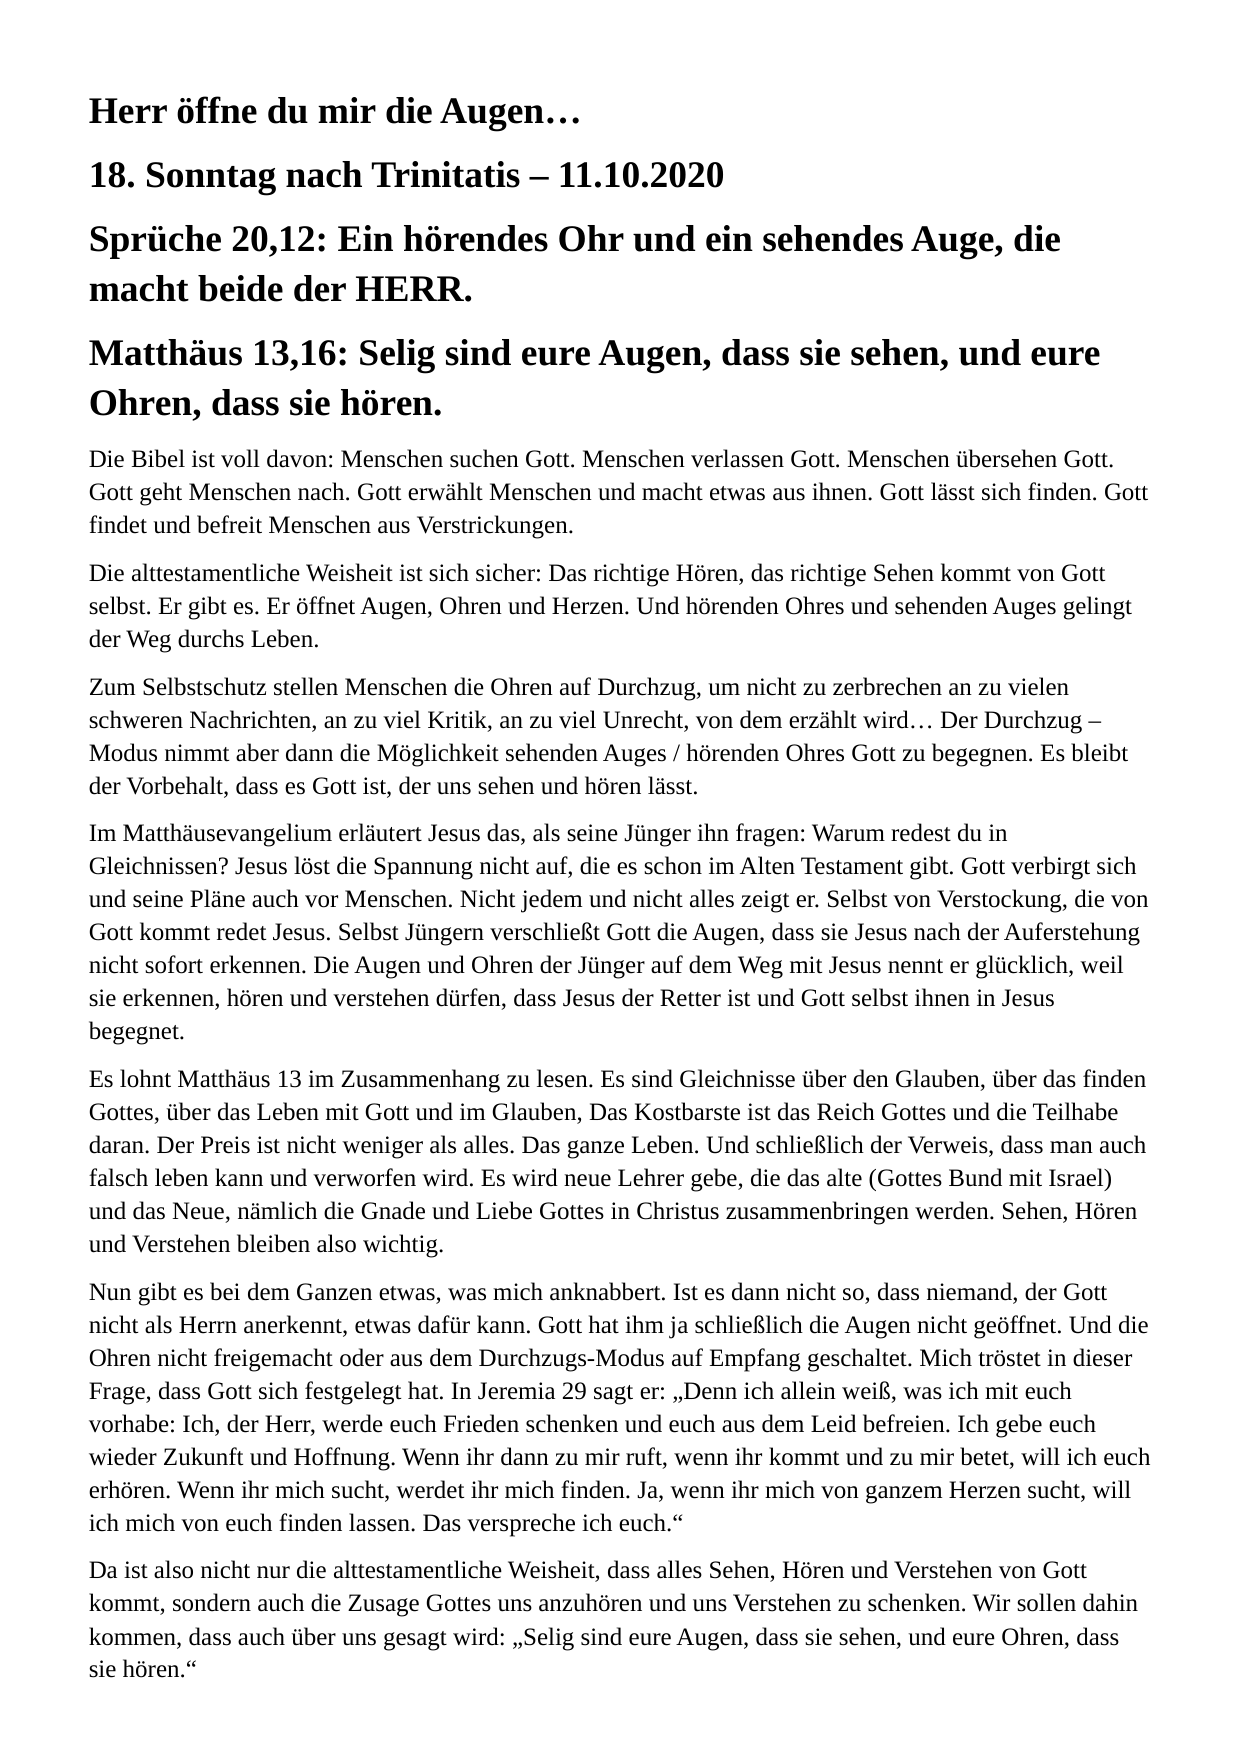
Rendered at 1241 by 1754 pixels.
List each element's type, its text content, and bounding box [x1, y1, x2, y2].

text Da ist also nicht nur die alttestamentliche Weisheit, dass alles Sehen, Hören und Verstehen von Gott kommt, sondern auch die Zusage Gottes uns anzuhören und uns Verstehen zu schenken. Wir sollen dahin kommen, dass auch über uns gesagt wird: „Selig sind eure Augen, dass sie sehen, und eure Ohren, dass sie hören.“ [88, 1556, 1152, 1683]
text 18. Sonntag nach Trinitatis – 11.10.2020 [88, 153, 1152, 196]
text Die Bibel ist voll davon: Menschen suchen Gott. Menschen verlassen Gott. Menschen übersehen Gott. Gott geht Menschen nach. Gott erwählt Menschen und macht etwas aus ihnen. Gott lässt sich finden. Gott findet und befreit Menschen aus Verstrickungen. [88, 444, 1152, 539]
text Die alttestamentliche Weisheit ist sich sicher: Das richtige Hören, das richtige Sehen kommt von Gott selbst. Er gibt es. Er öffnet Augen, Ohren und Herzen. Und hörenden Ohres und sehenden Auges gelingt der Weg durchs Leben. [88, 558, 1152, 653]
text Herr öffne du mir die Augen… [88, 88, 1152, 132]
text Zum Selbstschutz stellen Menschen die Ohren auf Durchzug, um nicht zu zerbrechen an zu vielen schweren Nachrichten, an zu viel Kritik, an zu viel Unrecht, von dem erzählt wird… Der Durchzug – Modus nimmt aber dann die Möglichkeit sehenden Auges / hörenden Ohres Gott zu begegnen. Es bleibt der Vorbehalt, dass es Gott ist, der uns sehen und hören lässt. [88, 672, 1152, 799]
text Sprüche 20,12: Ein hörendes Ohr und ein sehendes Auge, die macht beide der HERR. [88, 217, 1152, 309]
text Im Matthäusevangelium erläutert Jesus das, als seine Jünger ihn fragen: Warum redest du in Gleichnissen? Jesus löst die Spannung nicht auf, die es schon im Alten Testament gibt. Gott verbirgt sich und seine Pläne auch vor Menschen. Nicht jedem und nicht alles zeigt er. Selbst von Verstockung, die von Gott kommt redet Jesus. Selbst Jüngern verschließt Gott die Augen, dass sie Jesus nach der Auferstehung nicht sofort erkennen. Die Augen und Ohren der Jünger auf dem Weg mit Jesus nennt er glücklich, weil sie erkennen, hören und verstehen dürfen, dass Jesus der Retter ist und Gott selbst ihnen in Jesus begegnet. [88, 818, 1152, 1045]
text Nun gibt es bei dem Ganzen etwas, was mich anknabbert. Ist es dann nicht so, dass niemand, der Gott nicht als Herrn anerkennt, etwas dafür kann. Gott hat ihm ja schließlich die Augen nicht geöffnet. Und die Ohren nicht freigemacht oder aus dem Durchzugs-Modus auf Empfang geschaltet. Mich tröstet in dieser Frage, dass Gott sich festgelegt hat. In Jeremia 29 sagt er: „Denn ich allein weiß, was ich mit euch vorhabe: Ich, der Herr, werde euch Frieden schenken und euch aus dem Leid befreien. Ich gebe euch wieder Zukunft und Hoffnung. Wenn ihr dann zu mir ruft, wenn ihr kommt und zu mir betet, will ich euch erhören. Wenn ihr mich sucht, werdet ihr mich finden. Ja, wenn ihr mich von ganzem Herzen sucht, will ich mich von euch finden lassen. Das verspreche ich euch.“ [88, 1277, 1152, 1537]
text Es lohnt Matthäus 13 im Zusammenhang zu lesen. Es sind Gleichnisse über den Glauben, über das finden Gottes, über das Leben mit Gott und im Glauben, Das Kostbarste ist das Reich Gottes und die Teilhabe daran. Der Preis ist nicht weniger als alles. Das ganze Leben. Und schließlich der Verweis, dass man auch falsch leben kann und verworfen wird. Es wird neue Lehrer gebe, die das alte (Gottes Bund mit Israel) und das Neue, nämlich die Gnade und Liebe Gottes in Christus zusammenbringen werden. Sehen, Hören und Verstehen bleiben also wichtig. [88, 1064, 1152, 1258]
text Matthäus 13,16: Selig sind eure Augen, dass sie sehen, und eure Ohren, dass sie hören. [88, 331, 1152, 423]
